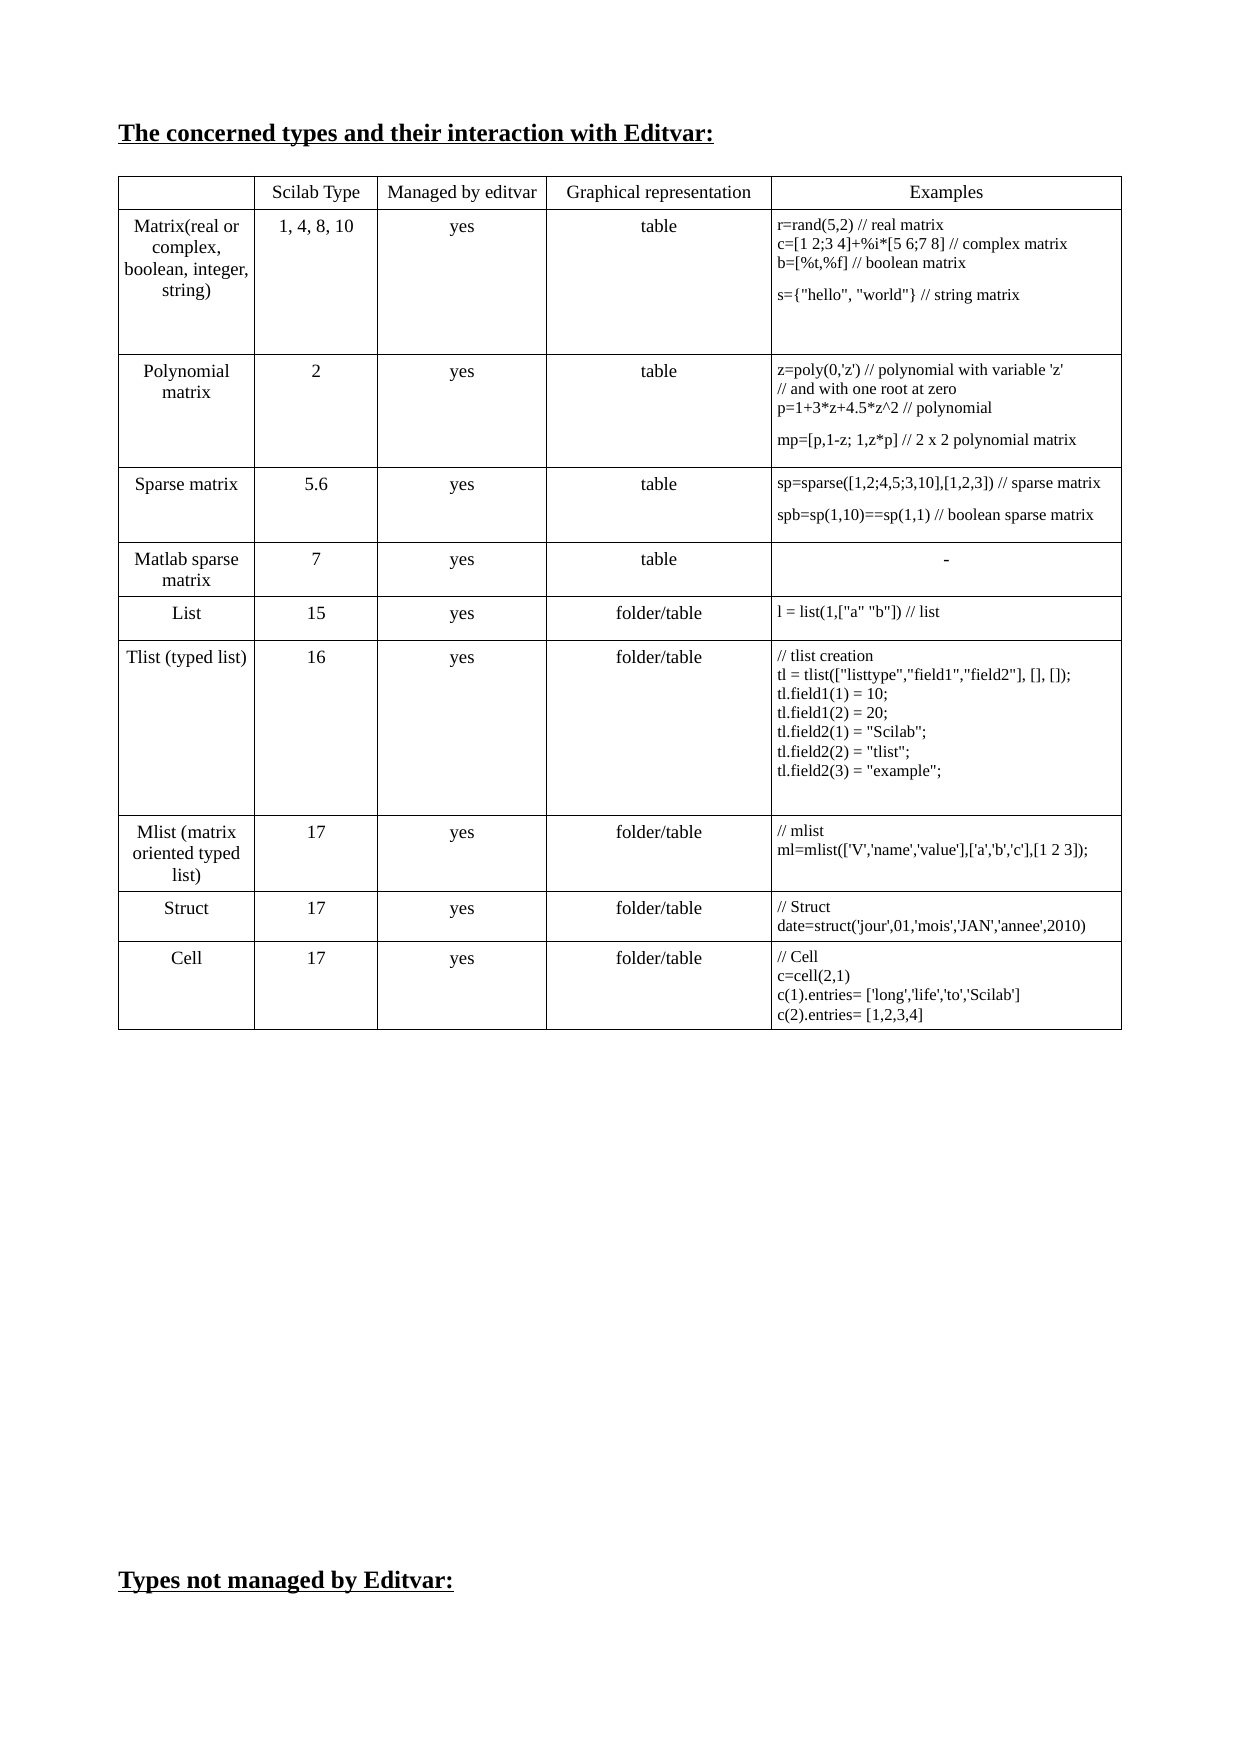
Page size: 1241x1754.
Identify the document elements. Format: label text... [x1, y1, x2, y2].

table_cell folder/table [547, 942, 771, 1029]
table_cell 15 [255, 597, 377, 640]
table_cell Matlab sparse matrix [119, 543, 254, 596]
table_cell List [119, 597, 254, 640]
table_cell folder/table [547, 597, 771, 640]
text Types not managed by Editvar: [118, 1566, 1122, 1594]
table_cell Struct [119, 892, 254, 941]
table_cell - [772, 543, 1121, 596]
table_header Examples [772, 177, 1121, 209]
table_cell 1, 4, 8, 10 [255, 210, 377, 354]
table_cell table [547, 543, 771, 596]
table_cell yes [378, 892, 546, 941]
table_cell Polynomial matrix [119, 355, 254, 467]
table_cell folder/table [547, 892, 771, 941]
table_cell folder/table [547, 641, 771, 815]
table_cell r=rand(5,2) // real matrix c=[1 2;3 4]+%i*[5 6;7 8] // complex matrix b=[%t,%f] // boolean matrix s={"hello", "world"} // string matrix [772, 210, 1121, 354]
table_cell 16 [255, 641, 377, 815]
table_cell sp=sparse([1,2;4,5;3,10],[1,2,3]) // sparse matrix spb=sp(1,10)==sp(1,1) // boolean sparse matrix [772, 468, 1121, 542]
table_cell yes [378, 942, 546, 1029]
table_cell yes [378, 641, 546, 815]
table_cell // mlist ml=mlist(['V','name','value'],['a','b','c'],[1 2 3]); [772, 816, 1121, 891]
table_cell l = list(1,["a" "b"]) // list [772, 597, 1121, 640]
table_cell 17 [255, 816, 377, 891]
table_cell yes [378, 355, 546, 467]
table_cell yes [378, 597, 546, 640]
table_header Graphical representation [547, 177, 771, 209]
table_cell Cell [119, 942, 254, 1029]
table_cell 17 [255, 942, 377, 1029]
table_header [119, 177, 254, 209]
table_cell 7 [255, 543, 377, 596]
table_cell table [547, 468, 771, 542]
table_cell yes [378, 543, 546, 596]
table_cell 5,6 [255, 468, 377, 542]
table_cell table [547, 355, 771, 467]
table_cell yes [378, 816, 546, 891]
table_cell Sparse matrix [119, 468, 254, 542]
table_cell Mlist (matrix oriented typed list) [119, 816, 254, 891]
table_header Scilab Type [255, 177, 377, 209]
table_cell folder/table [547, 816, 771, 891]
table_cell // Cell c=cell(2,1) c(1).entries= ['long','life','to','Scilab'] c(2).entries= [1,2,3,4] [772, 942, 1121, 1029]
table_header Managed by editvar [378, 177, 546, 209]
table_cell yes [378, 210, 546, 354]
table_cell z=poly(0,'z') // polynomial with variable 'z' // and with one root at zero p=1+3*z+4.5*z^2 // polynomial mp=[p,1-z; 1,z*p] // 2 x 2 polynomial matrix [772, 355, 1121, 467]
table_cell 17 [255, 892, 377, 941]
table_cell Tlist (typed list) [119, 641, 254, 815]
table_cell Matrix(real or complex, boolean, integer, string) [119, 210, 254, 354]
table_cell // Struct date=struct('jour',01,'mois','JAN','annee',2010) [772, 892, 1121, 941]
table_cell yes [378, 468, 546, 542]
table_cell table [547, 210, 771, 354]
table_cell 2 [255, 355, 377, 467]
table_cell // tlist creation tl = tlist(["listtype","field1","field2"], [], []); tl.field1(1) = 10; tl.field1(2) = 20; tl.field2(1) = "Scilab"; tl.field2(2) = "tlist"; tl.field2(3) = "example"; [772, 641, 1121, 815]
text The concerned types and their interaction with Editvar: [118, 118, 1122, 147]
